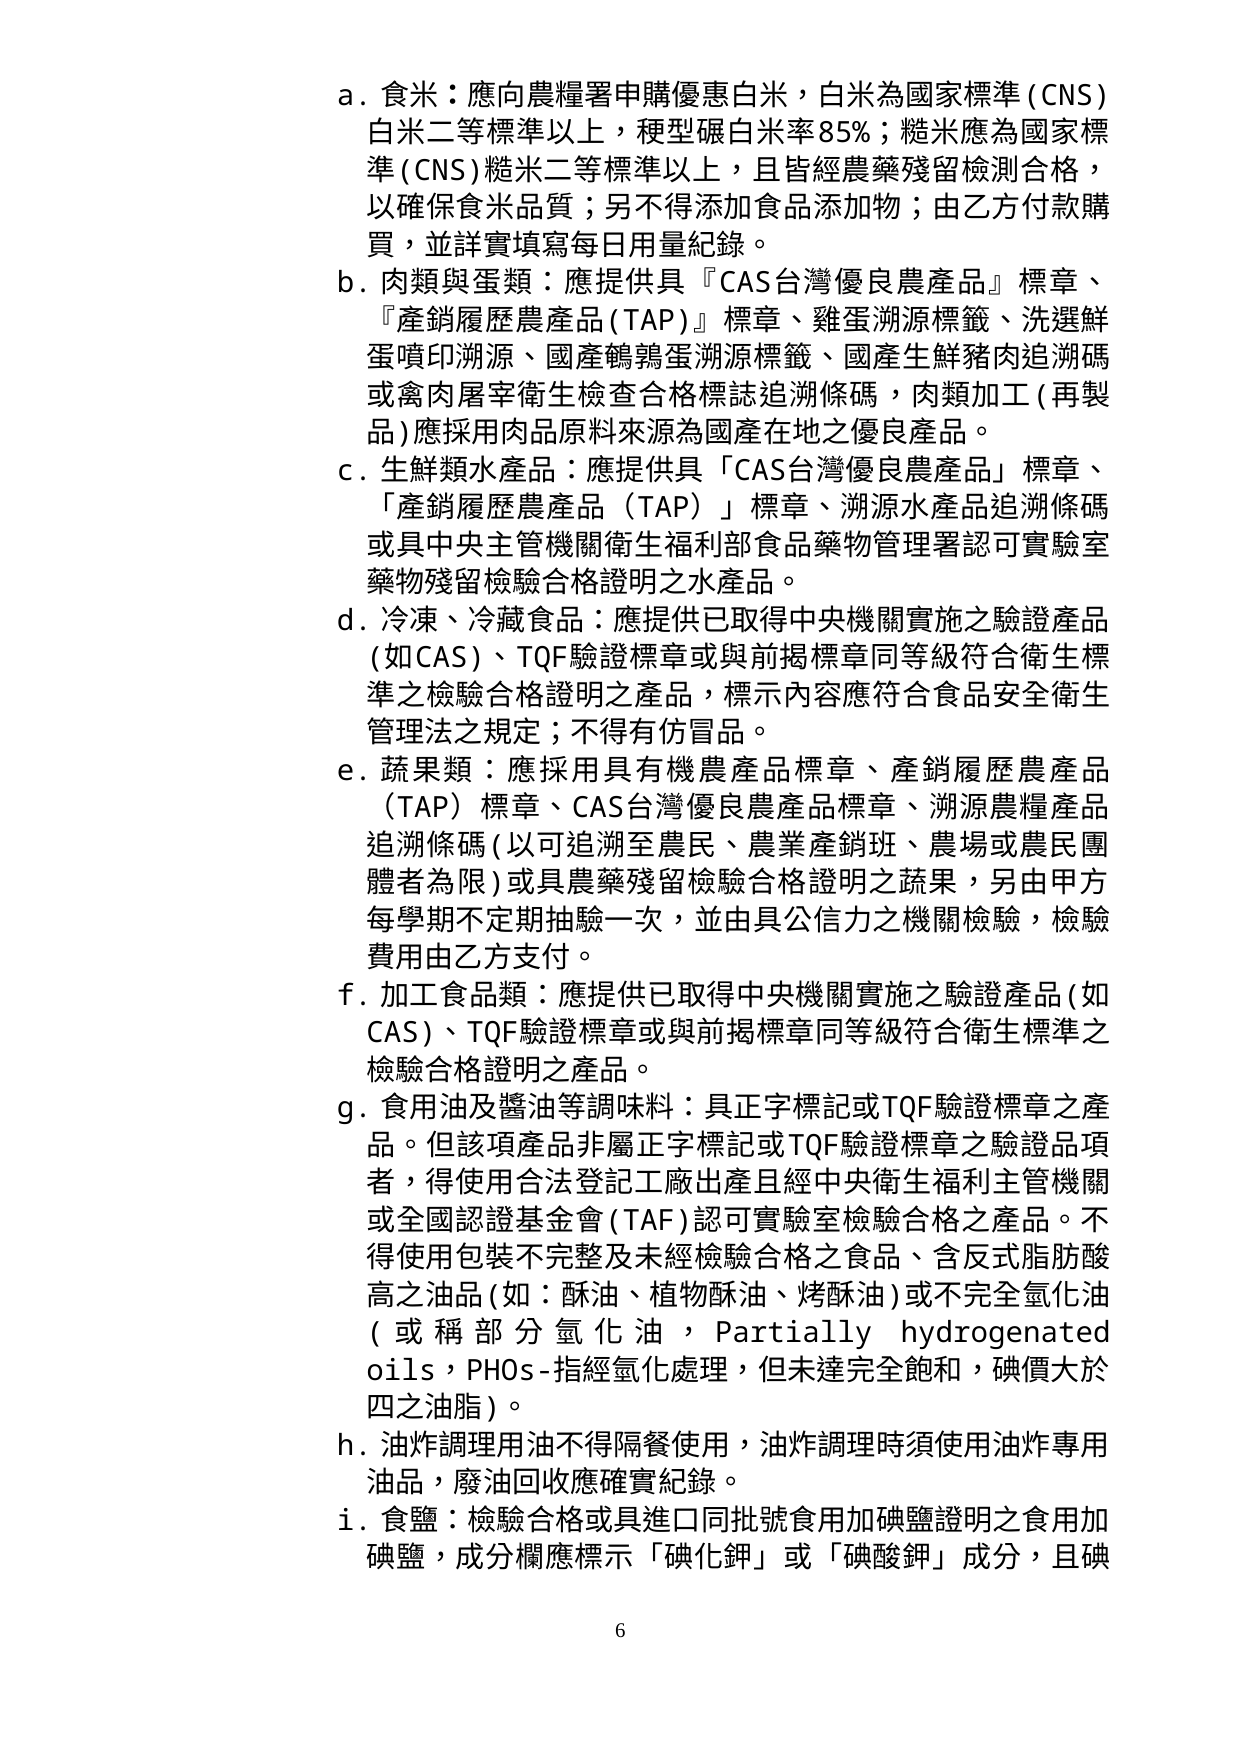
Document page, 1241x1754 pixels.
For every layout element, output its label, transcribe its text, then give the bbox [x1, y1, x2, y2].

list 食米：應向農糧署申購優惠白米，白米為國家標準(CNS)白米二等標準以上，稉型碾白米率85%；糙米應為國家標準(CNS)糙米二等標準以上，且皆經農藥殘留檢測合格，以確保食米品質；另不得添加食品添加物；由乙方付款購買，並詳實填寫每日用量紀錄。 [337, 75, 1110, 262]
list 加工食品類：應提供已取得中央機關實施之驗證產品(如CAS)、TQF驗證標章或與前揭標章同等級符合衛生標準之檢驗合格證明之產品。 [337, 975, 1110, 1087]
list 食用油及醬油等調味料：具正字標記或TQF驗證標章之產品。但該項產品非屬正字標記或TQF驗證標章之驗證品項者，得使用合法登記工廠出產且經中央衛生福利主管機關或全國認證基金會(TAF)認可實驗室檢驗合格之產品。不得使用包裝不完整及未經檢驗合格之食品、含反式脂肪酸高之油品(如：酥油、植物酥油、烤酥油)或不完全氫化油(或稱部分氫化油，Partially hydrogenated oils，PHOs-指經氫化處理，但未達完全飽和，碘價大於四之油脂)。 [337, 1087, 1110, 1425]
list 食鹽：檢驗合格或具進口同批號食用加碘鹽證明之食用加碘鹽，成分欄應標示「碘化鉀」或「碘酸鉀」成分，且碘 [337, 1500, 1110, 1575]
list 肉類與蛋類：應提供具『CAS台灣優良農產品』標章、『產銷履歷農產品(TAP)』標章、雞蛋溯源標籤、洗選鮮蛋噴印溯源、國產鵪鶉蛋溯源標籤、國產生鮮豬肉追溯碼或禽肉屠宰衛生檢查合格標誌追溯條碼，肉類加工(再製品)應採用肉品原料來源為國產在地之優良產品。 [337, 262, 1110, 450]
list 油炸調理用油不得隔餐使用，油炸調理時須使用油炸專用油品，廢油回收應確實紀錄。 [337, 1425, 1110, 1500]
list 冷凍、冷藏食品：應提供已取得中央機關實施之驗證產品(如CAS)、TQF驗證標章或與前揭標章同等級符合衛生標準之檢驗合格證明之產品，標示內容應符合食品安全衛生管理法之規定；不得有仿冒品。 [337, 600, 1110, 750]
list 蔬果類：應採用具有機農產品標章、產銷履歷農產品（TAP）標章、CAS台灣優良農產品標章、溯源農糧產品追溯條碼(以可追溯至農民、農業產銷班、農場或農民團體者為限)或具農藥殘留檢驗合格證明之蔬果，另由甲方每學期不定期抽驗一次，並由具公信力之機關檢驗，檢驗費用由乙方支付。 [337, 750, 1110, 975]
list 生鮮類水產品：應提供具「CAS台灣優良農產品」標章、「產銷履歷農產品（TAP）」標章、溯源水產品追溯條碼或具中央主管機關衛生福利部食品藥物管理署認可實驗室藥物殘留檢驗合格證明之水產品。 [337, 450, 1110, 600]
